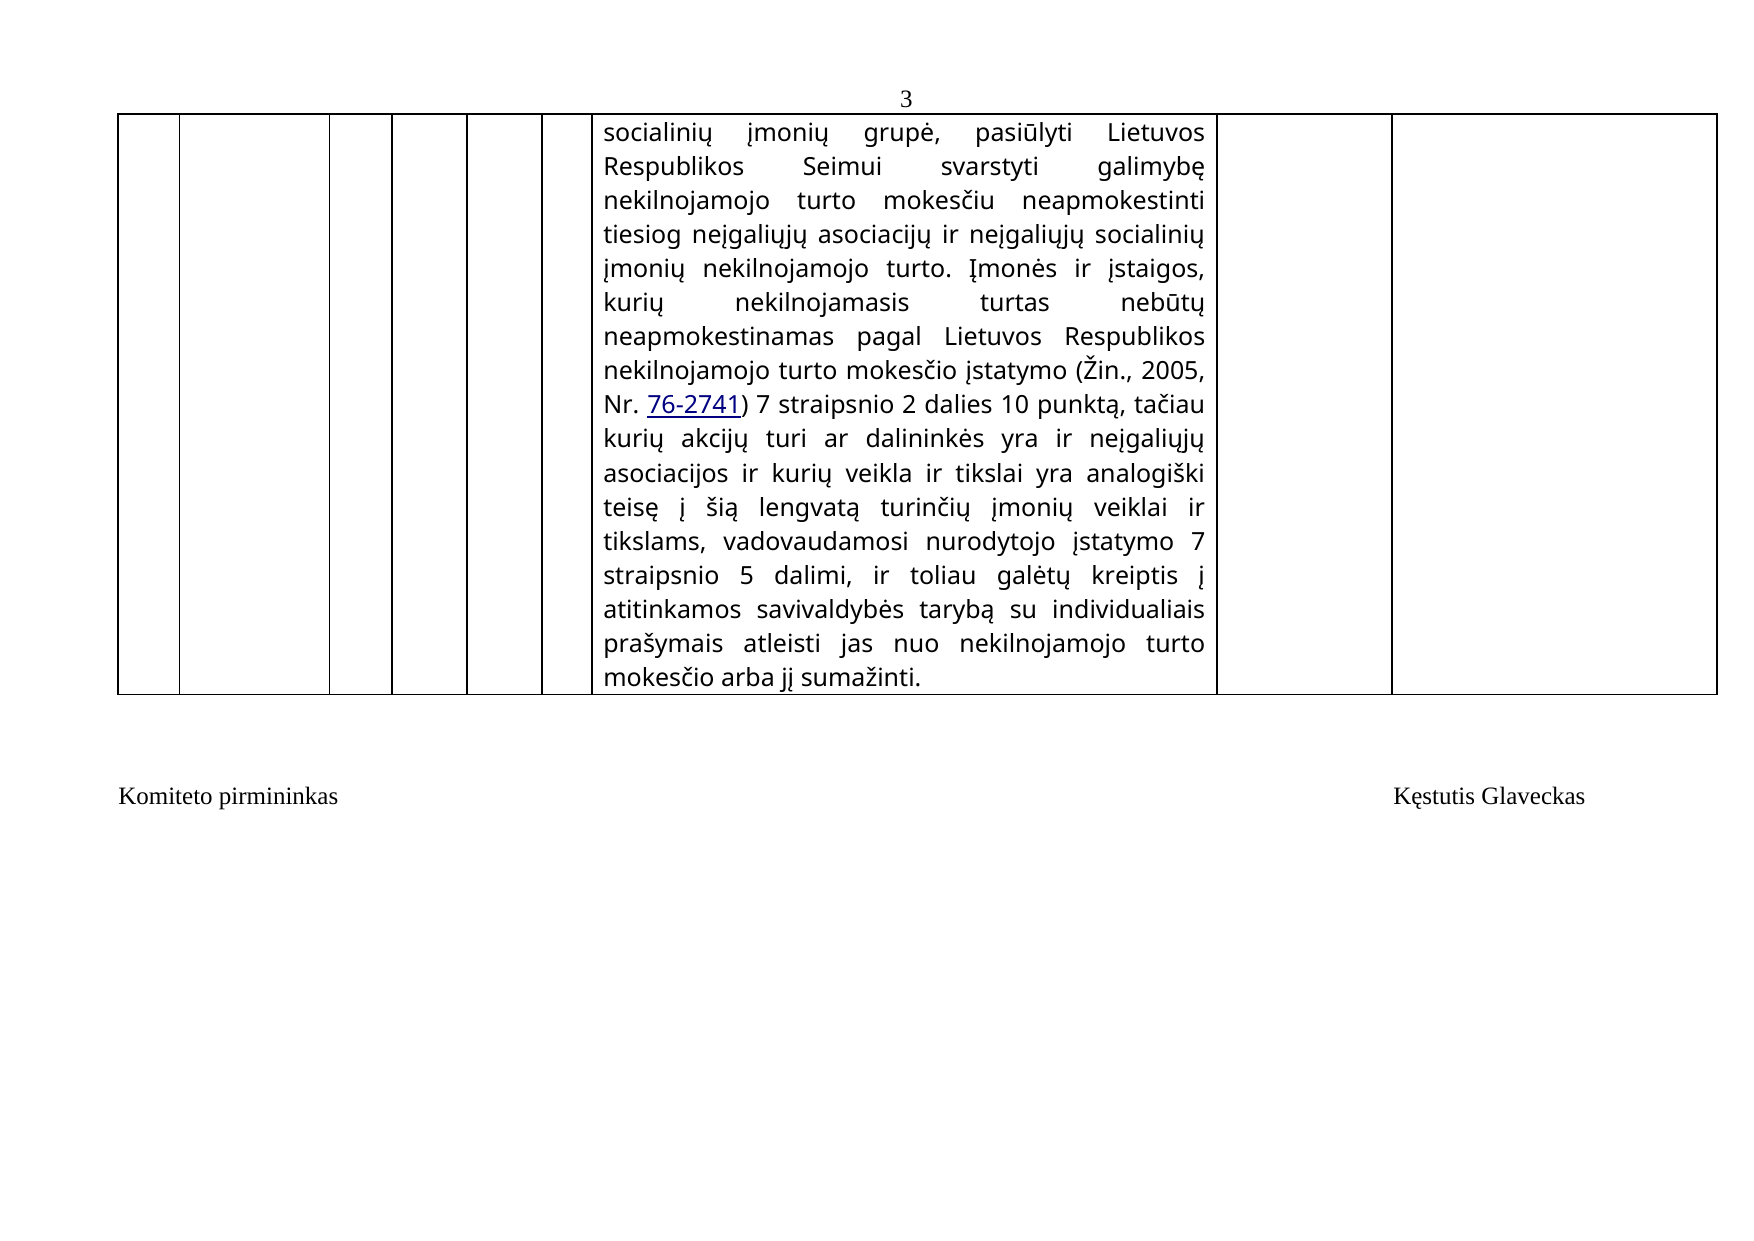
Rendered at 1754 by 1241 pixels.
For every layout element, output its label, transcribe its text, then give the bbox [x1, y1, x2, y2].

table_cell [180, 115, 329, 694]
text Komiteto pirmininkas Kęstutis Glaveckas [118, 781, 1694, 810]
table_cell [1218, 115, 1391, 694]
table_cell [330, 115, 391, 694]
table_cell [543, 115, 591, 694]
table_cell [468, 115, 541, 694]
table_cell [1393, 115, 1716, 694]
table_cell [393, 115, 466, 694]
table_cell [119, 115, 179, 694]
table_cell socialinių įmonių grupė, pasiūlyti Lietuvos Respublikos Seimui svarstyti galimybę nekilnojamojo turto mokesčiu neapmokestinti tiesiog neįgaliųjų asociacijų ir neįgaliųjų socialinių įmonių nekilnojamojo turto. Įmonės ir įstaigos, kurių nekilnojamasis turtas nebūtų neapmokestinamas pagal Lietuvos Respublikos nekilnojamojo turto mokesčio įstatymo (Žin., 2005, Nr. 76-2741) 7 straipsnio 2 dalies 10 punktą, tačiau kurių akcijų turi ar dalininkės yra ir neįgaliųjų asociacijos ir kurių veikla ir tikslai yra analogiški teisę į šią lengvatą turinčių įmonių veiklai ir tikslams, vadovaudamosi nurodytojo įstatymo 7 straipsnio 5 dalimi, ir toliau galėtų kreiptis į atitinkamos savivaldybės tarybą su individualiais prašymais atleisti jas nuo nekilnojamojo turto mokesčio arba jį sumažinti. [593, 115, 1216, 694]
